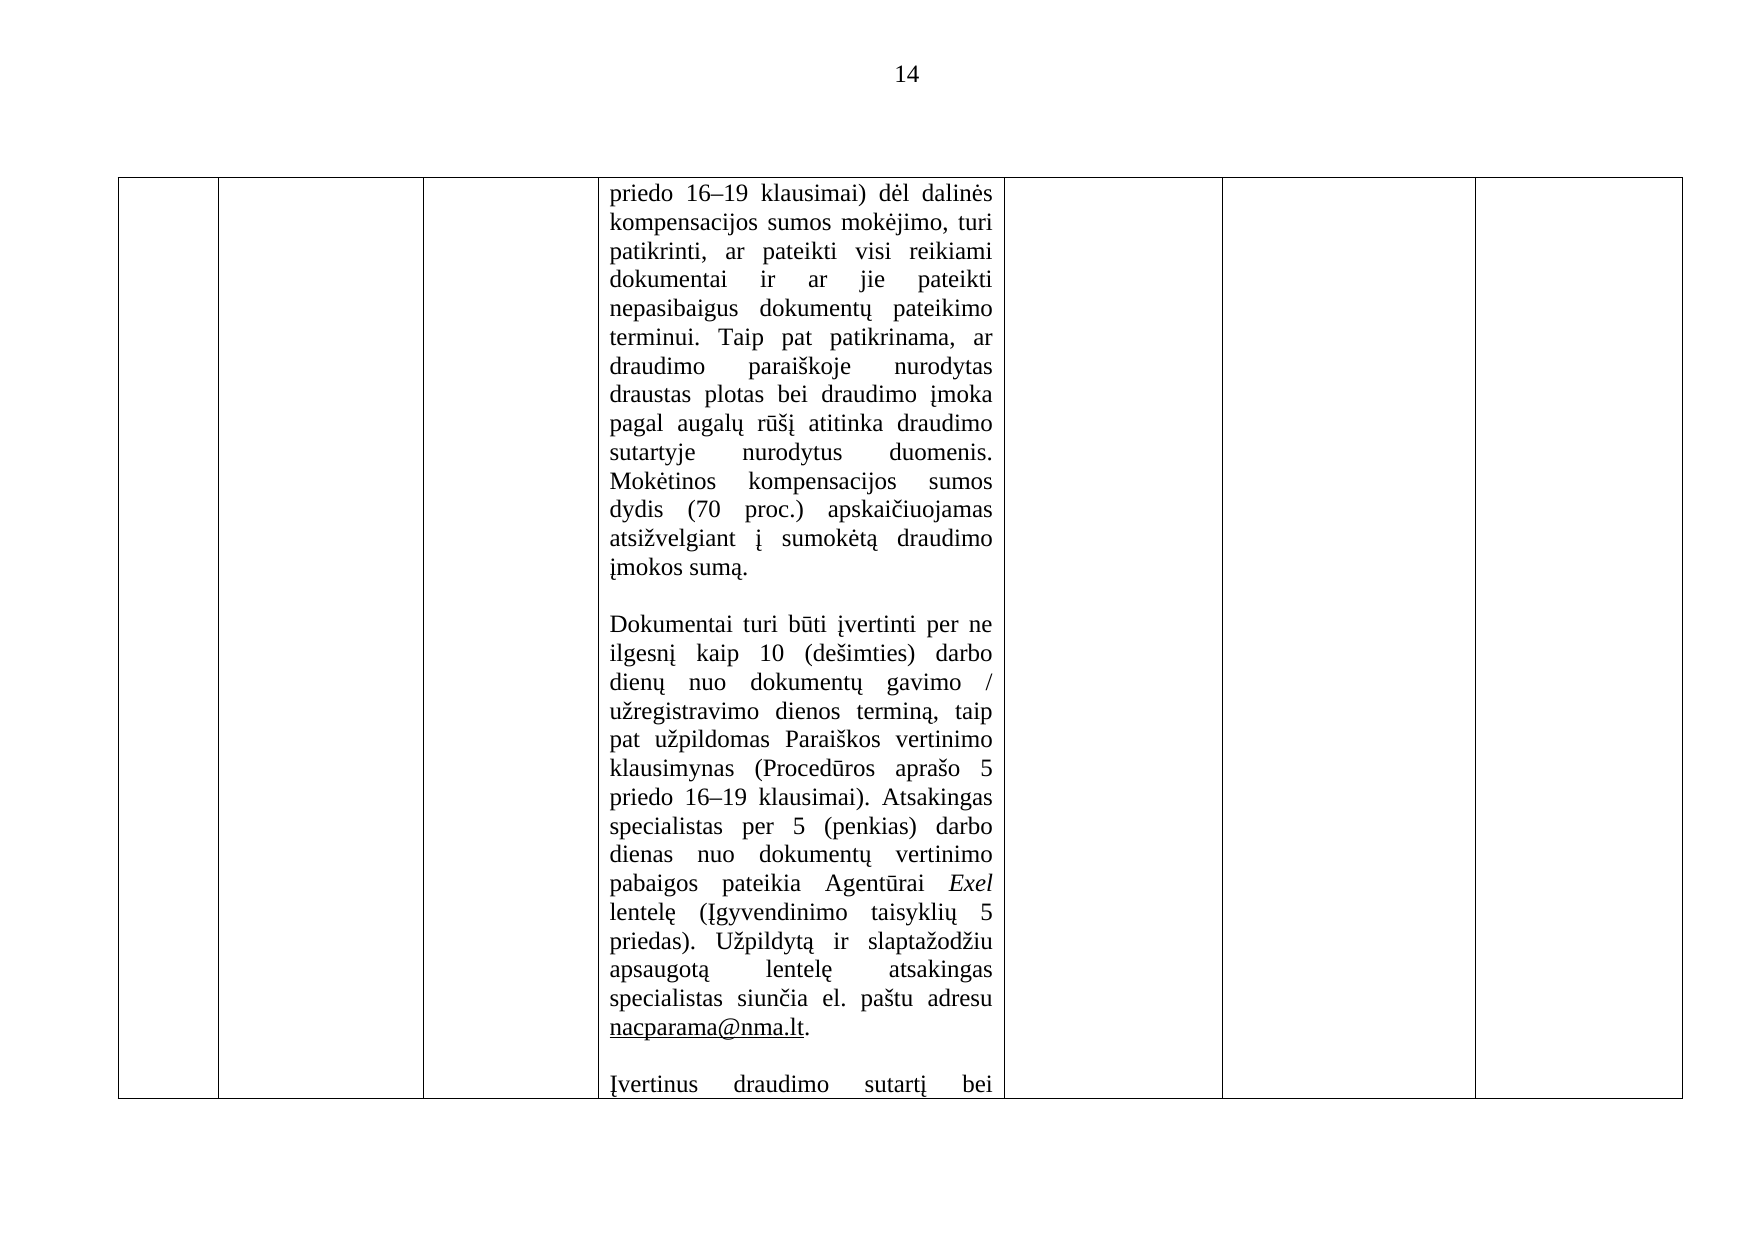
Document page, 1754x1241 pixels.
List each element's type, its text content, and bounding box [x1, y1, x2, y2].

table_cell [119, 178, 218, 1098]
table_cell [1476, 178, 1682, 1098]
table_cell [424, 178, 598, 1098]
table_cell priedo 16–19 klausimai) dėl dalinės kompensacijos sumos mokėjimo, turi patikrinti, ar pateikti visi reikiami dokumentai ir ar jie pateikti nepasibaigus dokumentų pateikimo terminui. Taip pat patikrinama, ar draudimo paraiškoje nurodytas draustas plotas bei draudimo įmoka pagal augalų rūšį atitinka draudimo sutartyje nurodytus duomenis. Mokėtinos kompensacijos sumos dydis (70 proc.) apskaičiuojamas atsižvelgiant į sumokėtą draudimo įmokos sumą. Dokumentai turi būti įvertinti per ne ilgesnį kaip 10 (dešimties) darbo dienų nuo dokumentų gavimo / užregistravimo dienos terminą, taip pat užpildomas Paraiškos vertinimo klausimynas (Procedūros aprašo 5 priedo 16–19 klausimai). Atsakingas specialistas per 5 (penkias) darbo dienas nuo dokumentų vertinimo pabaigos pateikia Agentūrai Exel lentelę (Įgyvendinimo taisyklių 5 priedas). Užpildytą ir slaptažodžiu apsaugotą lentelę atsakingas specialistas siunčia el. paštu adresu nacparama@nma.lt. Įvertinus draudimo sutartį bei [599, 178, 1004, 1098]
table_cell [1223, 178, 1475, 1098]
table_cell [219, 178, 423, 1098]
table_cell [1005, 178, 1222, 1098]
